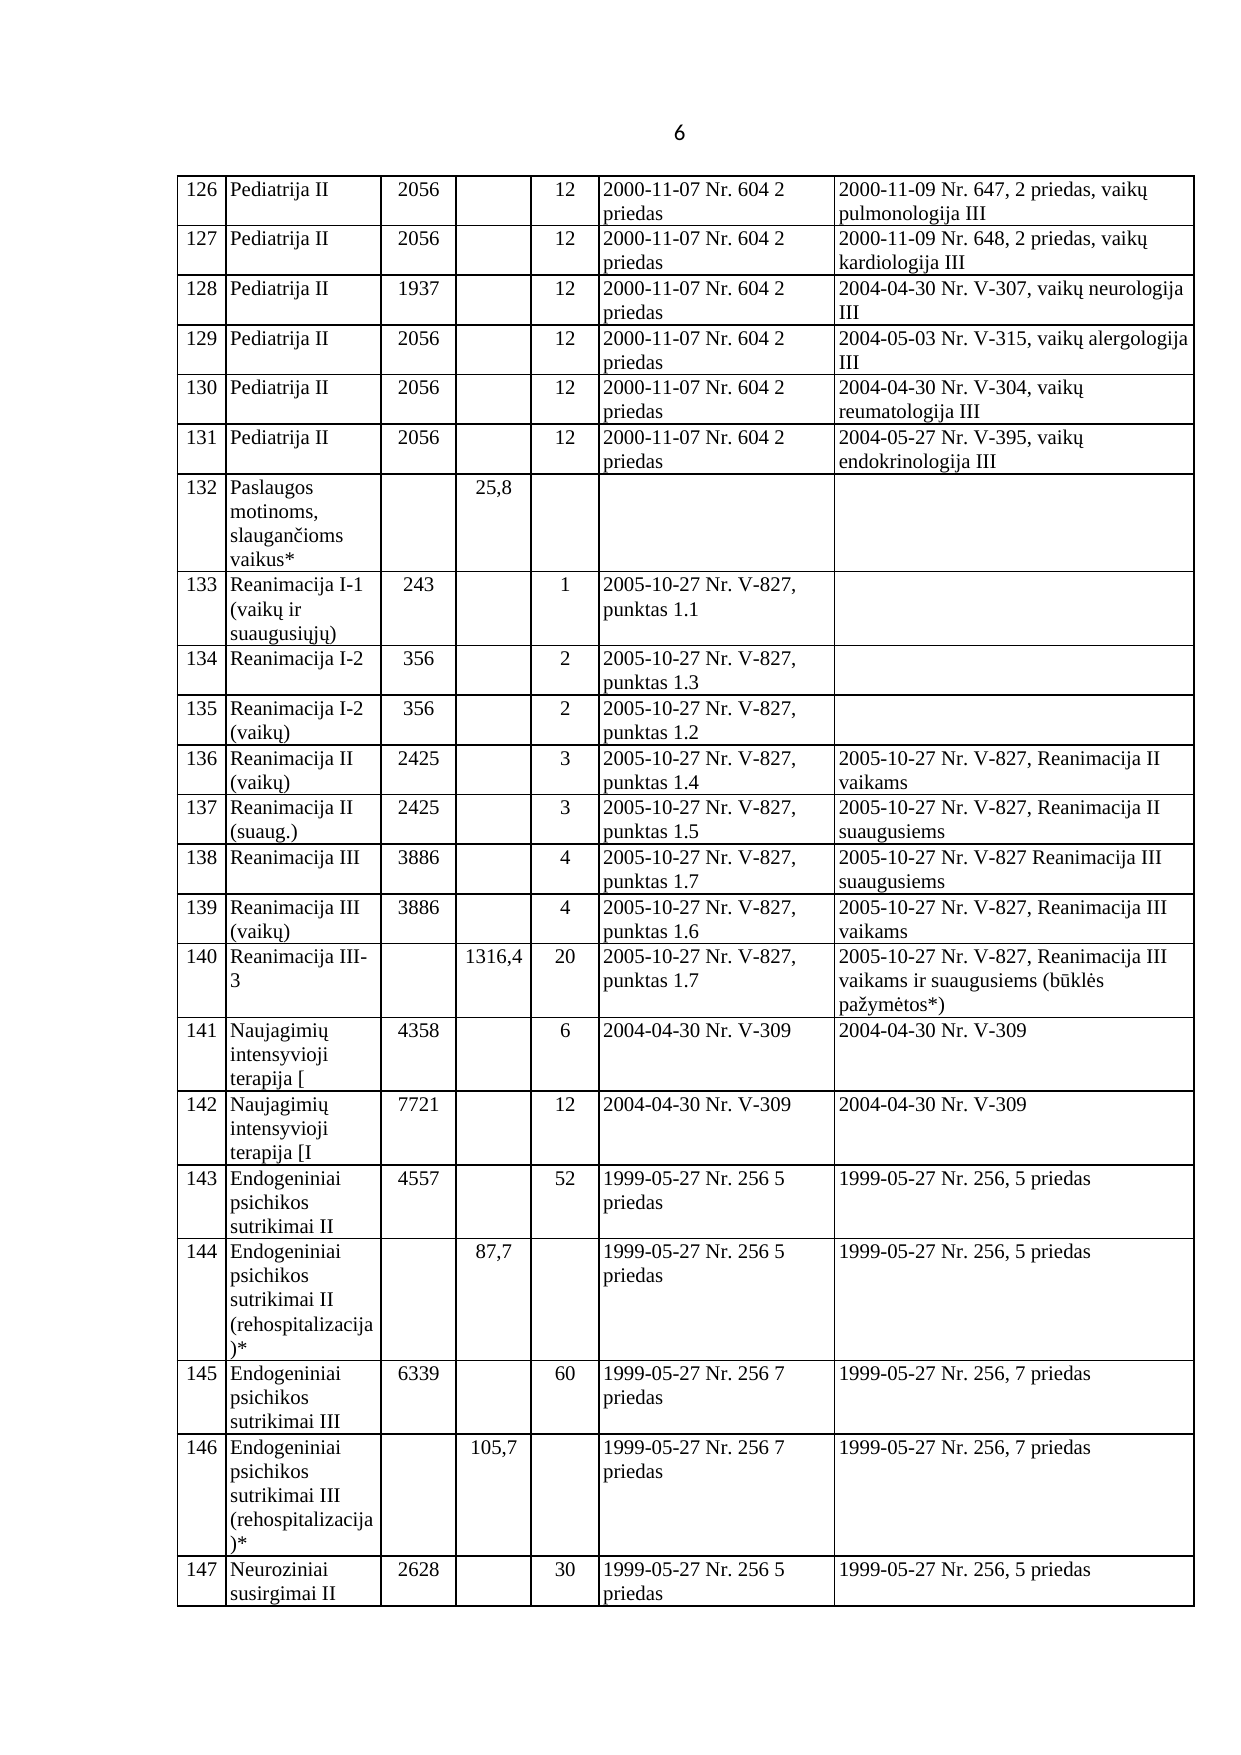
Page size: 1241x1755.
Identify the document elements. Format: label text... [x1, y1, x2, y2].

table_cell Pediatrija II [227, 326, 380, 374]
table_cell 6 [532, 1018, 598, 1090]
table_cell Reanimacija I-2 (vaikų) [227, 696, 380, 744]
table_cell [835, 572, 1193, 644]
table_cell 356 [382, 696, 455, 744]
table_cell 2004-04-30 Nr. V-309 [835, 1018, 1193, 1090]
table_cell Naujagimių intensyvioji terapija [ [227, 1018, 380, 1090]
table_cell 146 [178, 1435, 225, 1555]
table_cell 2000-11-07 Nr. 604 2 priedas [600, 177, 834, 224]
table_cell 140 [178, 944, 225, 1016]
table_cell Pediatrija II [227, 177, 380, 224]
table_cell Pediatrija II [227, 226, 380, 274]
table_cell 2000-11-09 Nr. 648, 2 priedas, vaikų kardiologija III [835, 226, 1193, 274]
table_cell 2000-11-07 Nr. 604 2 priedas [600, 226, 834, 274]
table_cell [457, 646, 530, 694]
table_cell 243 [382, 572, 455, 644]
table_cell 2005-10-27 Nr. V-827, punktas 1.7 [600, 944, 834, 1016]
table_cell Naujagimių intensyvioji terapija [I [227, 1092, 380, 1164]
table_cell 1316,4 [457, 944, 530, 1016]
table_cell 127 [178, 226, 225, 274]
table_cell [457, 845, 530, 893]
table_cell 30 [532, 1557, 598, 1605]
table_cell 87,7 [457, 1239, 530, 1359]
table_cell 6339 [382, 1361, 455, 1433]
table_cell 144 [178, 1239, 225, 1359]
table_cell 12 [532, 326, 598, 374]
table_cell 141 [178, 1018, 225, 1090]
table_cell 25,8 [457, 475, 530, 571]
table_cell [382, 475, 455, 571]
table_cell 2005-10-27 Nr. V-827, punktas 1.2 [600, 696, 834, 744]
table_cell 147 [178, 1557, 225, 1605]
table_cell 2 [532, 696, 598, 744]
table_cell [457, 895, 530, 943]
table_cell 2005-10-27 Nr. V-827, punktas 1.7 [600, 845, 834, 893]
table_cell 2628 [382, 1557, 455, 1605]
table_cell [532, 1435, 598, 1555]
table_cell 139 [178, 895, 225, 943]
table_cell 2005-10-27 Nr. V-827, punktas 1.5 [600, 795, 834, 843]
table_cell Reanimacija II (suaug.) [227, 795, 380, 843]
table_cell 142 [178, 1092, 225, 1164]
table_cell 2056 [382, 375, 455, 423]
table_cell 1937 [382, 276, 455, 324]
table_cell [835, 646, 1193, 694]
table_cell 143 [178, 1166, 225, 1238]
table_cell [835, 475, 1193, 571]
table_cell 2005-10-27 Nr. V-827, punktas 1.1 [600, 572, 834, 644]
table_cell 137 [178, 795, 225, 843]
table_cell 1999-05-27 Nr. 256 7 priedas [600, 1435, 834, 1555]
table_cell 2005-10-27 Nr. V-827, punktas 1.3 [600, 646, 834, 694]
table_cell 20 [532, 944, 598, 1016]
table_cell 4 [532, 895, 598, 943]
table_cell 2005-10-27 Nr. V-827, Reanimacija II vaikams [835, 746, 1193, 794]
table_cell 2005-10-27 Nr. V-827, punktas 1.4 [600, 746, 834, 794]
table_cell Reanimacija III (vaikų) [227, 895, 380, 943]
table_cell 12 [532, 375, 598, 423]
table_cell 138 [178, 845, 225, 893]
table_cell 136 [178, 746, 225, 794]
table_cell 4557 [382, 1166, 455, 1238]
table_cell 4 [532, 845, 598, 893]
table_cell Pediatrija II [227, 276, 380, 324]
table_cell 2004-05-27 Nr. V-395, vaikų endokrinologija III [835, 425, 1193, 473]
table_cell 145 [178, 1361, 225, 1433]
table_cell Paslaugos motinoms, slaugančioms vaikus* [227, 475, 380, 571]
table_cell 12 [532, 177, 598, 224]
table_cell 2004-04-30 Nr. V-304, vaikų reumatologija III [835, 375, 1193, 423]
table_cell 133 [178, 572, 225, 644]
table_cell 2425 [382, 795, 455, 843]
table_cell 3886 [382, 895, 455, 943]
table_cell [457, 326, 530, 374]
table_cell 2 [532, 646, 598, 694]
table_cell [382, 1239, 455, 1359]
table_cell 1999-05-27 Nr. 256, 7 priedas [835, 1361, 1193, 1433]
table_cell 12 [532, 276, 598, 324]
table_cell 2005-10-27 Nr. V-827, Reanimacija III vaikams ir suaugusiems (būklės pažymėtos*) [835, 944, 1193, 1016]
table_cell [457, 1018, 530, 1090]
table_cell [457, 1092, 530, 1164]
table_cell 2056 [382, 326, 455, 374]
table_cell 128 [178, 276, 225, 324]
table_cell Endogeniniai psichikos sutrikimai III [227, 1361, 380, 1433]
table_cell [600, 475, 834, 571]
table_cell [457, 1361, 530, 1433]
table_cell Reanimacija II (vaikų) [227, 746, 380, 794]
table_cell 2056 [382, 177, 455, 224]
table_cell Reanimacija I-2 [227, 646, 380, 694]
table_cell 131 [178, 425, 225, 473]
table_cell 52 [532, 1166, 598, 1238]
table_cell [457, 425, 530, 473]
table_cell Reanimacija I-1 (vaikų ir suaugusiųjų) [227, 572, 380, 644]
table_cell 2056 [382, 226, 455, 274]
table_cell Endogeniniai psichikos sutrikimai III (rehospitalizacija)* [227, 1435, 380, 1555]
table_cell 2004-04-30 Nr. V-309 [600, 1092, 834, 1164]
table_cell 2004-04-30 Nr. V-307, vaikų neurologija III [835, 276, 1193, 324]
table_cell 4358 [382, 1018, 455, 1090]
table_cell Reanimacija III-3 [227, 944, 380, 1016]
table_cell 60 [532, 1361, 598, 1433]
table_cell [457, 696, 530, 744]
table_cell 1999-05-27 Nr. 256, 5 priedas [835, 1166, 1193, 1238]
table_cell Pediatrija II [227, 425, 380, 473]
table_cell [457, 276, 530, 324]
table_cell [457, 177, 530, 224]
table_cell Pediatrija II [227, 375, 380, 423]
table_cell 2004-05-03 Nr. V-315, vaikų alergologija III [835, 326, 1193, 374]
table_cell 105,7 [457, 1435, 530, 1555]
table_cell [532, 475, 598, 571]
table_cell 1999-05-27 Nr. 256, 5 priedas [835, 1557, 1193, 1605]
table_cell 129 [178, 326, 225, 374]
table_cell [457, 572, 530, 644]
table_cell 1999-05-27 Nr. 256 5 priedas [600, 1557, 834, 1605]
table_cell Neuroziniai susirgimai II [227, 1557, 380, 1605]
table_cell 130 [178, 375, 225, 423]
table_cell Endogeniniai psichikos sutrikimai II (rehospitalizacija)* [227, 1239, 380, 1359]
table_cell 2004-04-30 Nr. V-309 [835, 1092, 1193, 1164]
table_cell [457, 746, 530, 794]
table_cell 12 [532, 425, 598, 473]
table_cell 2004-04-30 Nr. V-309 [600, 1018, 834, 1090]
table_cell 2005-10-27 Nr. V-827, Reanimacija II suaugusiems [835, 795, 1193, 843]
table_cell 3 [532, 746, 598, 794]
table_cell 134 [178, 646, 225, 694]
table_cell 2056 [382, 425, 455, 473]
table_cell 3 [532, 795, 598, 843]
table_cell 2005-10-27 Nr. V-827 Reanimacija III suaugusiems [835, 845, 1193, 893]
table_cell [457, 375, 530, 423]
table_cell 12 [532, 226, 598, 274]
table_cell [457, 795, 530, 843]
table_cell 1999-05-27 Nr. 256, 7 priedas [835, 1435, 1193, 1555]
table_cell [457, 1166, 530, 1238]
table_cell [457, 1557, 530, 1605]
table_cell 2425 [382, 746, 455, 794]
table_cell 1999-05-27 Nr. 256 5 priedas [600, 1166, 834, 1238]
table_cell [382, 1435, 455, 1555]
table_cell 126 [178, 177, 225, 224]
table_cell [457, 226, 530, 274]
table_cell 2000-11-07 Nr. 604 2 priedas [600, 276, 834, 324]
table_cell Reanimacija III [227, 845, 380, 893]
table_cell 2005-10-27 Nr. V-827, Reanimacija III vaikams [835, 895, 1193, 943]
table_cell 132 [178, 475, 225, 571]
table_cell [382, 944, 455, 1016]
table_cell 7721 [382, 1092, 455, 1164]
table_cell 3886 [382, 845, 455, 893]
table_cell 1999-05-27 Nr. 256 7 priedas [600, 1361, 834, 1433]
table_cell 2000-11-07 Nr. 604 2 priedas [600, 425, 834, 473]
table_cell 135 [178, 696, 225, 744]
table_cell 1999-05-27 Nr. 256 5 priedas [600, 1239, 834, 1359]
table_cell 356 [382, 646, 455, 694]
table_cell [835, 696, 1193, 744]
table_cell [532, 1239, 598, 1359]
table_cell 2005-10-27 Nr. V-827, punktas 1.6 [600, 895, 834, 943]
table_cell 2000-11-07 Nr. 604 2 priedas [600, 326, 834, 374]
table_cell 12 [532, 1092, 598, 1164]
table_cell 2000-11-09 Nr. 647, 2 priedas, vaikų pulmonologija III [835, 177, 1193, 224]
table_cell Endogeniniai psichikos sutrikimai II [227, 1166, 380, 1238]
table_cell 1 [532, 572, 598, 644]
table_cell 1999-05-27 Nr. 256, 5 priedas [835, 1239, 1193, 1359]
table_cell 2000-11-07 Nr. 604 2 priedas [600, 375, 834, 423]
